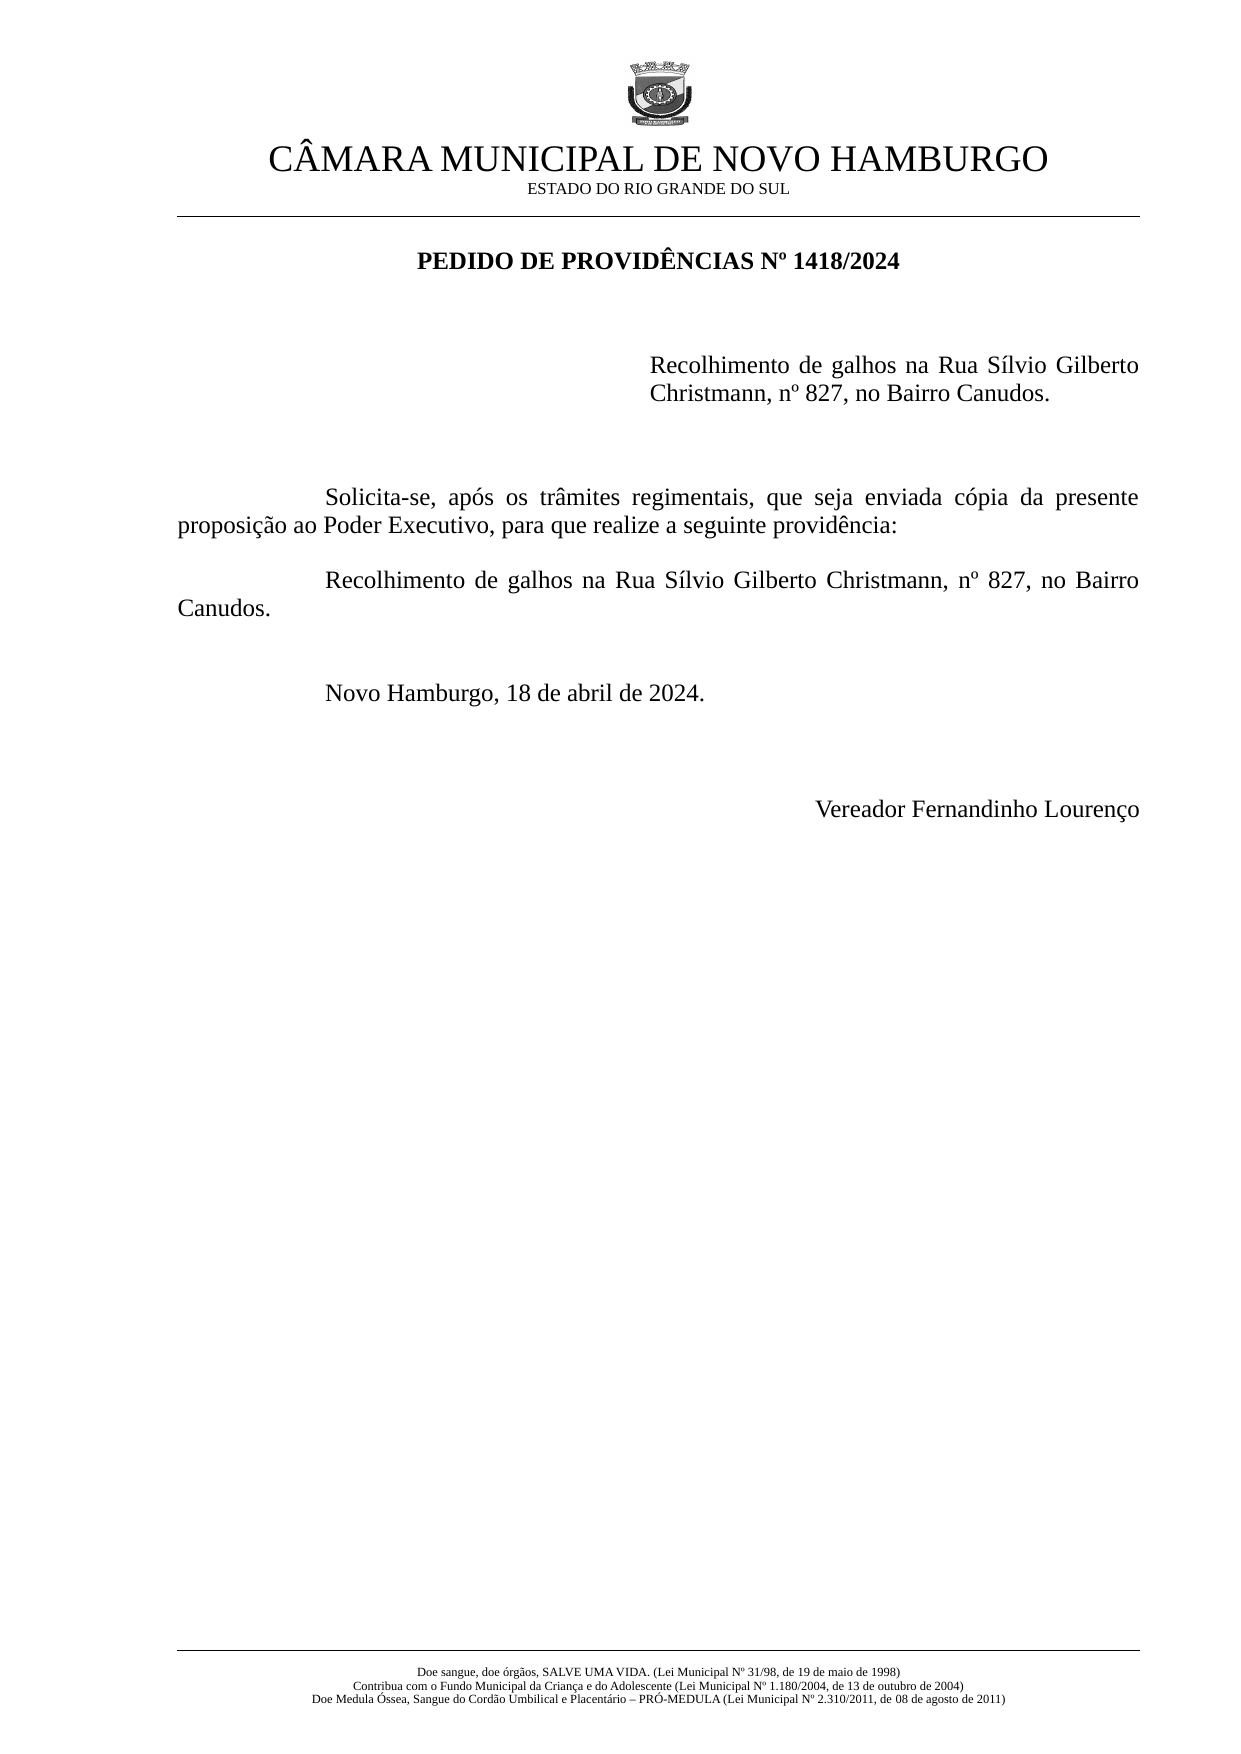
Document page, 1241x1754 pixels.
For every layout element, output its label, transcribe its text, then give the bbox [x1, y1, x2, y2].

text Novo Hamburgo, 18 de abril de 2024. [177, 679, 1140, 707]
text Solicita-se, após os trâmites regimentais, que seja enviada cópia da presente proposição ao Poder Executivo, para que realize a seguinte providência: [177, 483, 1140, 539]
text Vereador Fernandinho Lourenço [649, 795, 1140, 823]
text PEDIDO DE PROVIDÊNCIAS Nº 1418/2024 [177, 247, 1140, 274]
list Recolhimento de galhos na Rua Sílvio Gilberto Christmann, nº 827, no Bairro Canudos. [177, 567, 1140, 622]
list Recolhimento de galhos na Rua Sílvio Gilberto Christmann, nº 827, no Bairro Canudos. [649, 351, 1140, 407]
